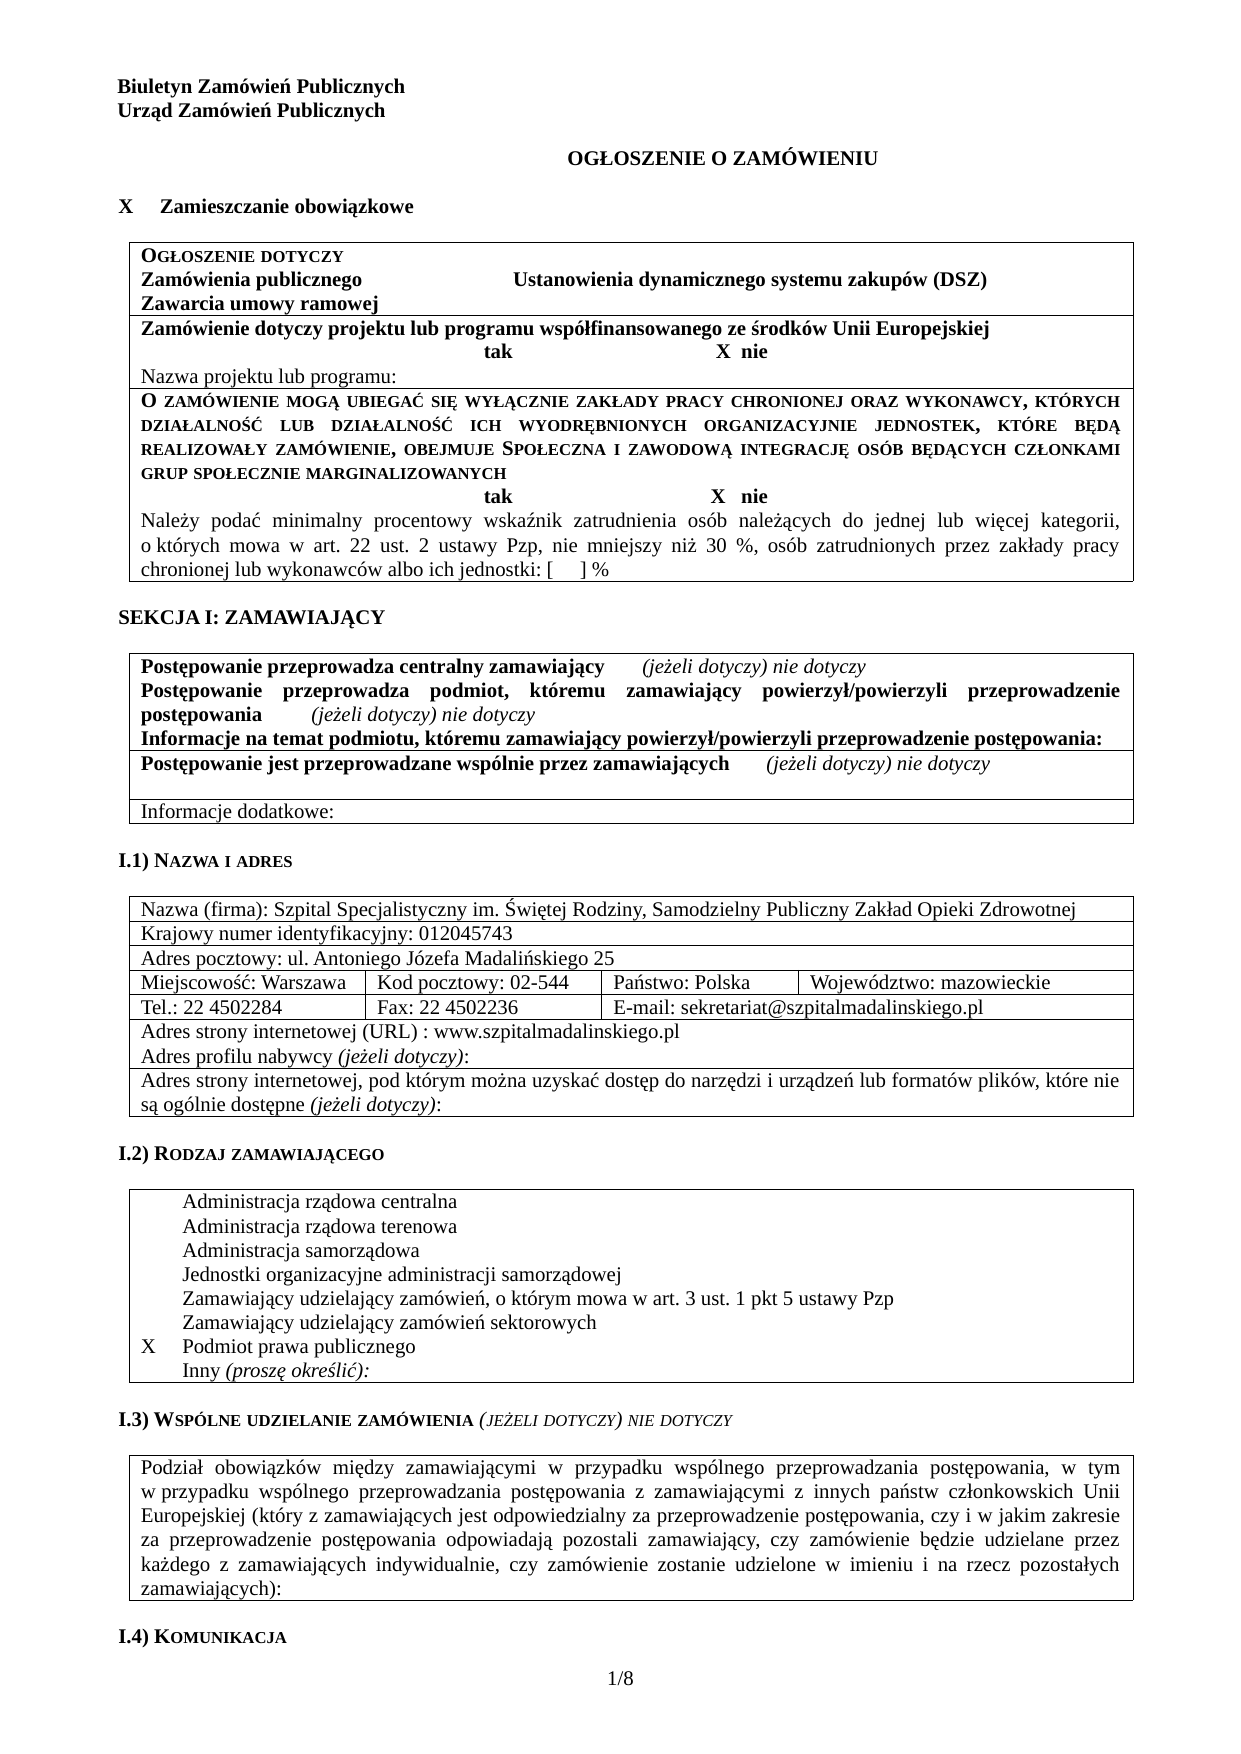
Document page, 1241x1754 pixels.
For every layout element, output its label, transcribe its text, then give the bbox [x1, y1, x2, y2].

table_cell O zamówienie mogą ubiegać się wyłącznie zakłady pracy chronionej oraz wykonawcy, których działalność lub działalność ich wyodrębnionych organizacyjnie jednostek, które będą realizowały zamówienie, obejmuje Społeczna i zawodową integrację osób będących członkami grup społecznie marginalizowanych tak X nie Należy podać minimalny procentowy wskaźnik zatrudnienia osób należących do jednej lub więcej kategorii, o których mowa w art. 22 ust. 2 ustawy Pzp, nie mniejszy niż 30 %, osób zatrudnionych przez zakłady pracy chronionej lub wykonawców albo ich jednostki: [ ] % [130, 389, 1133, 581]
table_cell Krajowy numer identyfikacyjny: 012045743 [130, 922, 1133, 945]
table_cell Miejscowość: Warszawa [130, 971, 365, 994]
table_cell E-mail: sekretariat@szpitalmadalinskiego.pl [602, 995, 1133, 1019]
table_cell Fax: 22 4502236 [366, 995, 601, 1019]
table_header Podział obowiązków między zamawiającymi w przypadku wspólnego przeprowadzania postępowania, w tym w przypadku wspólnego przeprowadzania postępowania z zamawiającymi z innych państw członkowskich Unii Europejskiej (który z zamawiających jest odpowiedzialny za przeprowadzenie postępowania, czy i w jakim zakresie za przeprowadzenie postępowania odpowiadają pozostali zamawiający, czy zamówienie będzie udzielane przez każdego z zamawiających indywidualnie, czy zamówienie zostanie udzielone w imieniu i na rzecz pozostałych zamawiających): [130, 1456, 1133, 1599]
table_header Nazwa (firma): Szpital Specjalistyczny im. Świętej Rodziny, Samodzielny Publiczny Zakład Opieki Zdrowotnej [130, 897, 1133, 921]
table_cell Adres strony internetowej (URL) : www.szpitalmadalinskiego.pl Adres profilu nabywcy (jeżeli dotyczy): [130, 1020, 1133, 1068]
table_cell Informacje dodatkowe: [130, 800, 1133, 823]
table_cell Adres strony internetowej, pod którym można uzyskać dostęp do narzędzi i urządzeń lub formatów plików, które nie są ogólnie dostępne (jeżeli dotyczy): [130, 1069, 1133, 1116]
table_cell Postępowanie jest przeprowadzane wspólnie przez zamawiających (jeżeli dotyczy) nie dotyczy [130, 751, 1133, 799]
table_cell Adres pocztowy: ul. Antoniego Józefa Madalińskiego 25 [130, 946, 1133, 970]
table_cell Zamówienie dotyczy projektu lub programu współfinansowanego ze środków Unii Europejskiej tak X nie Nazwa projektu lub programu: [130, 316, 1133, 388]
table_header Ogłoszenie dotyczy Zamówienia publicznego Ustanowienia dynamicznego systemu zakupów (DSZ) Zawarcia umowy ramowej [130, 243, 1133, 315]
table_header Biuletyn Zamówień Publicznych Urząd Zamówień Publicznych [117, 74, 866, 122]
table_header Administracja rządowa centralna Administracja rządowa terenowa Administracja samorządowa Jednostki organizacyjne administracji samorządowej Zamawiający udzielający zamówień, o którym mowa w art. 3 ust. 1 pkt 5 ustawy Pzp Zamawiający udzielający zamówień sektorowych X Podmiot prawa publicznego Inny (proszę określić): [130, 1190, 1133, 1382]
text I.1) Nazwa i adres [118, 848, 1122, 872]
table_cell Kod pocztowy: 02-544 [366, 971, 601, 994]
table_cell Państwo: Polska [602, 971, 798, 994]
table_cell Województwo: mazowieckie [799, 971, 1133, 994]
table_cell Tel.: 22 4502284 [130, 995, 365, 1019]
text SEKCJA I: ZAMAWIAJĄCY [118, 605, 1122, 629]
text I.4) Komunikacja [118, 1624, 1122, 1648]
text X Zamieszczanie obowiązkowe [118, 194, 1125, 218]
table_header Postępowanie przeprowadza centralny zamawiający (jeżeli dotyczy) nie dotyczy Postępowanie przeprowadza podmiot, któremu zamawiający powierzył/powierzyli przeprowadzenie postępowania (jeżeli dotyczy) nie dotyczy Informacje na temat podmiotu, któremu zamawiający powierzył/powierzyli przeprowadzenie postępowania: [130, 654, 1133, 750]
text OGŁOSZENIE O ZAMÓWIENIU [567, 146, 1122, 170]
text I.2) Rodzaj zamawiającego [118, 1141, 1122, 1165]
text I.3) Wspólne udzielanie zamówienia (jeżeli dotyczy) nie dotyczy [118, 1407, 1122, 1431]
